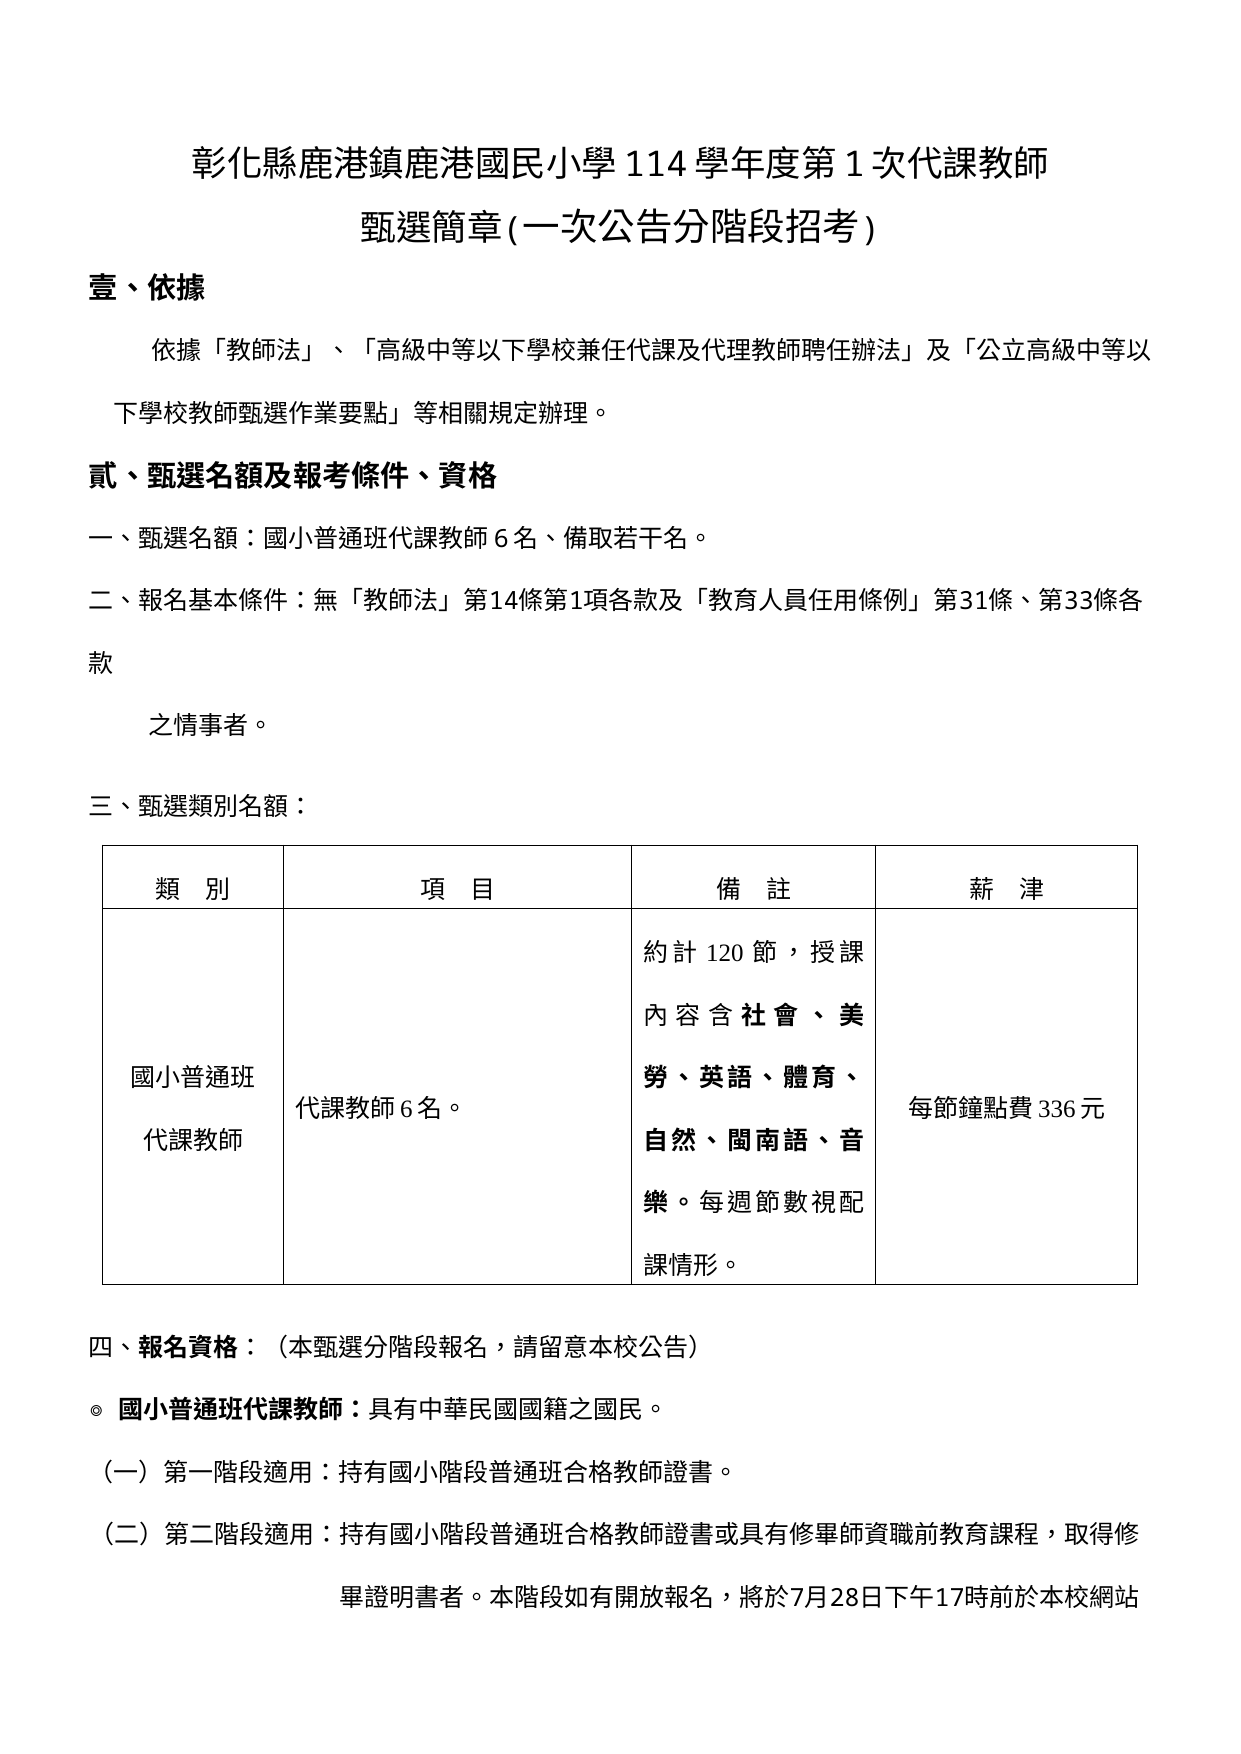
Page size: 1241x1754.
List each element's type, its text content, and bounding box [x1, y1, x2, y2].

text 依據「教師法」、「高級中等以下學校兼任代課及代理教師聘任辦法」及「公立高級中等以下學校教師甄選作業要點」等相關規定辦理。 [114, 307, 1152, 432]
table_cell 代課教師6名。 [284, 909, 631, 1284]
text 甄選簡章(一次公告分階段招考) [89, 182, 1152, 244]
text （二）第二階段適用：持有國小階段普通班合格教師證書或具有修畢師資職前教育課程，取得修畢證明書者。本階段如有開放報名，將於7月28日下午17時前於本校網站 [89, 1491, 1152, 1616]
table_header 類 別 [103, 846, 283, 908]
text 二、報名基本條件：無「教師法」第14條第1項各款及「教育人員任用條例」第31條、第33條各款 [89, 557, 1152, 682]
text 一、甄選名額：國小普通班代課教師6名、備取若干名。 [89, 494, 1152, 557]
text （一）第一階段適用：持有國小階段普通班合格教師證書。 [89, 1429, 1152, 1491]
table_header 備 註 [632, 846, 875, 908]
text 彰化縣鹿港鎮鹿港國民小學114學年度第1次代課教師 [89, 119, 1152, 182]
text 四、報名資格：（本甄選分階段報名，請留意本校公告） [89, 1304, 1152, 1366]
table_cell 每節鐘點費336元 [876, 909, 1137, 1284]
text 三、甄選類別名額： [89, 763, 1152, 826]
text ◎ 國小普通班代課教師：具有中華民國國籍之國民。 [89, 1366, 1152, 1429]
text 之情事者。 [89, 682, 1152, 744]
table_cell 國小普通班 代課教師 [103, 909, 283, 1284]
text 貳、甄選名額及報考條件、資格 [89, 432, 1152, 494]
table_cell 約計120節，授課內容含社會、美勞、英語、體育、自然、閩南語、音樂。每週節數視配課情形。 [632, 909, 875, 1284]
table_header 薪 津 [876, 846, 1137, 908]
table_header 項 目 [284, 846, 631, 908]
text 壹、依據 [89, 244, 1152, 307]
